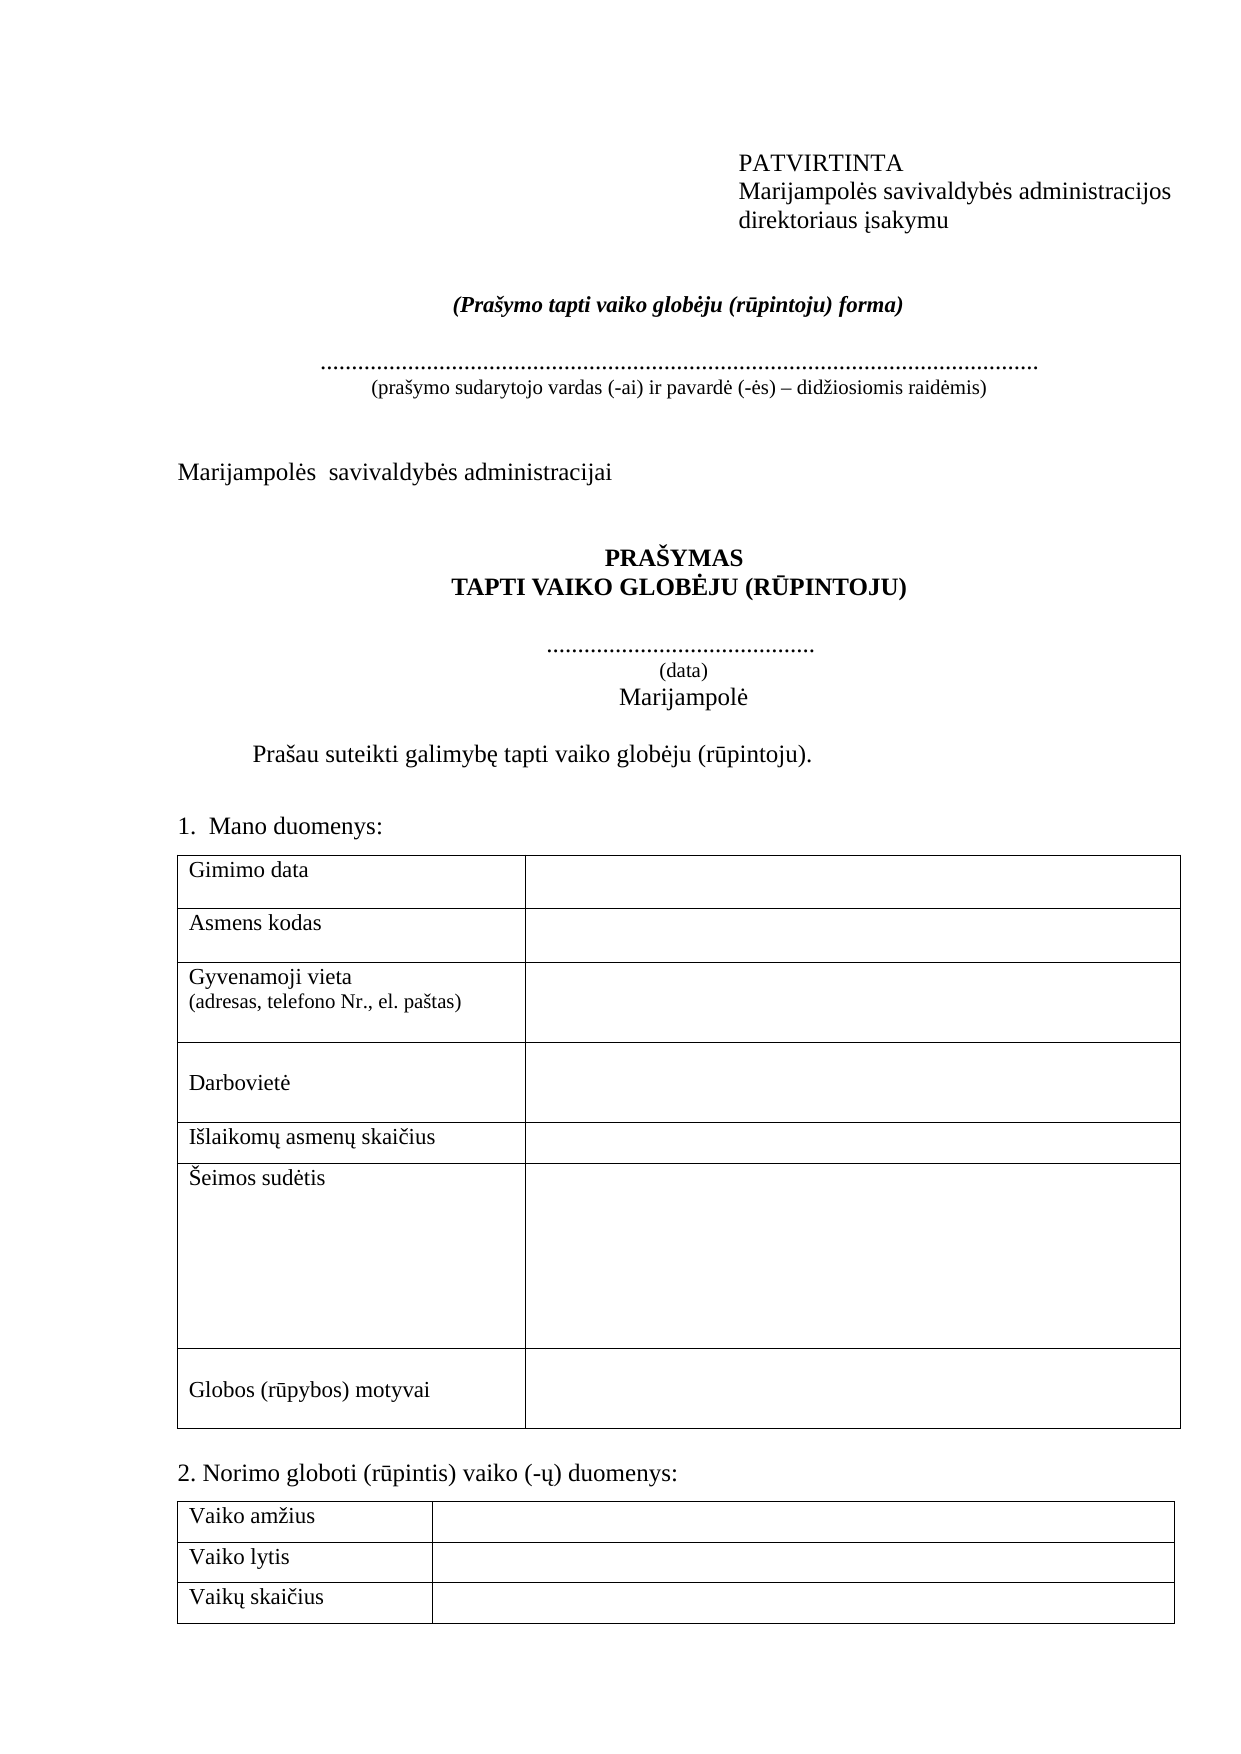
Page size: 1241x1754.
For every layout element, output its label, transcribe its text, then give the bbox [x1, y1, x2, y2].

text 1. Mano duomenys: [177, 811, 1181, 840]
table_cell [433, 1543, 1174, 1582]
table_header Gimimo data [178, 856, 525, 908]
text ................................................................................................................... [177, 346, 1181, 375]
table_cell [526, 909, 1180, 962]
text TAPTI VAIKO GLOBĖJU (RŪPINTOJU) [177, 572, 1181, 601]
text direktoriaus įsakymu [738, 205, 1181, 234]
table_cell Vaiko lytis [178, 1543, 432, 1582]
text Prašau suteikti galimybę tapti vaiko globėju (rūpintoju). [177, 739, 1240, 768]
table_cell Išlaikomų asmenų skaičius [178, 1123, 525, 1163]
text Marijampolė [177, 682, 1190, 711]
table_cell Vaikų skaičius [178, 1583, 432, 1623]
table_cell [526, 1164, 1180, 1348]
table_cell [433, 1583, 1174, 1623]
text 2. Norimo globoti (rūpintis) vaiko (-ų) duomenys: [177, 1458, 1181, 1487]
table_cell Globos (rūpybos) motyvai [178, 1349, 525, 1428]
text PATVIRTINTA [738, 148, 1181, 176]
table_cell [526, 963, 1180, 1042]
text (data) [177, 658, 1190, 682]
text Marijampolės savivaldybės administracijos [738, 176, 1181, 205]
table_cell Gyvenamoji vieta (adresas, telefono Nr., el. paštas) [178, 963, 525, 1042]
table_header Vaiko amžius [178, 1502, 432, 1542]
text Marijampolės savivaldybės administracijai [177, 457, 1181, 486]
text PRAŠYMAS [177, 543, 1171, 572]
table_header [433, 1502, 1174, 1542]
text ........................................... [177, 629, 1190, 658]
text (prašymo sudarytojo vardas (-ai) ir pavardė (-ės) – didžiosiomis raidėmis) [177, 375, 1181, 399]
table_cell [526, 1123, 1180, 1163]
table_cell Asmens kodas [178, 909, 525, 962]
table_header [526, 856, 1180, 908]
table_cell Darbovietė [178, 1043, 525, 1122]
text (Prašymo tapti vaiko globėju (rūpintoju) forma) [177, 291, 1181, 318]
table_cell Šeimos sudėtis [178, 1164, 525, 1348]
table_cell [526, 1349, 1180, 1428]
table_cell [526, 1043, 1180, 1122]
